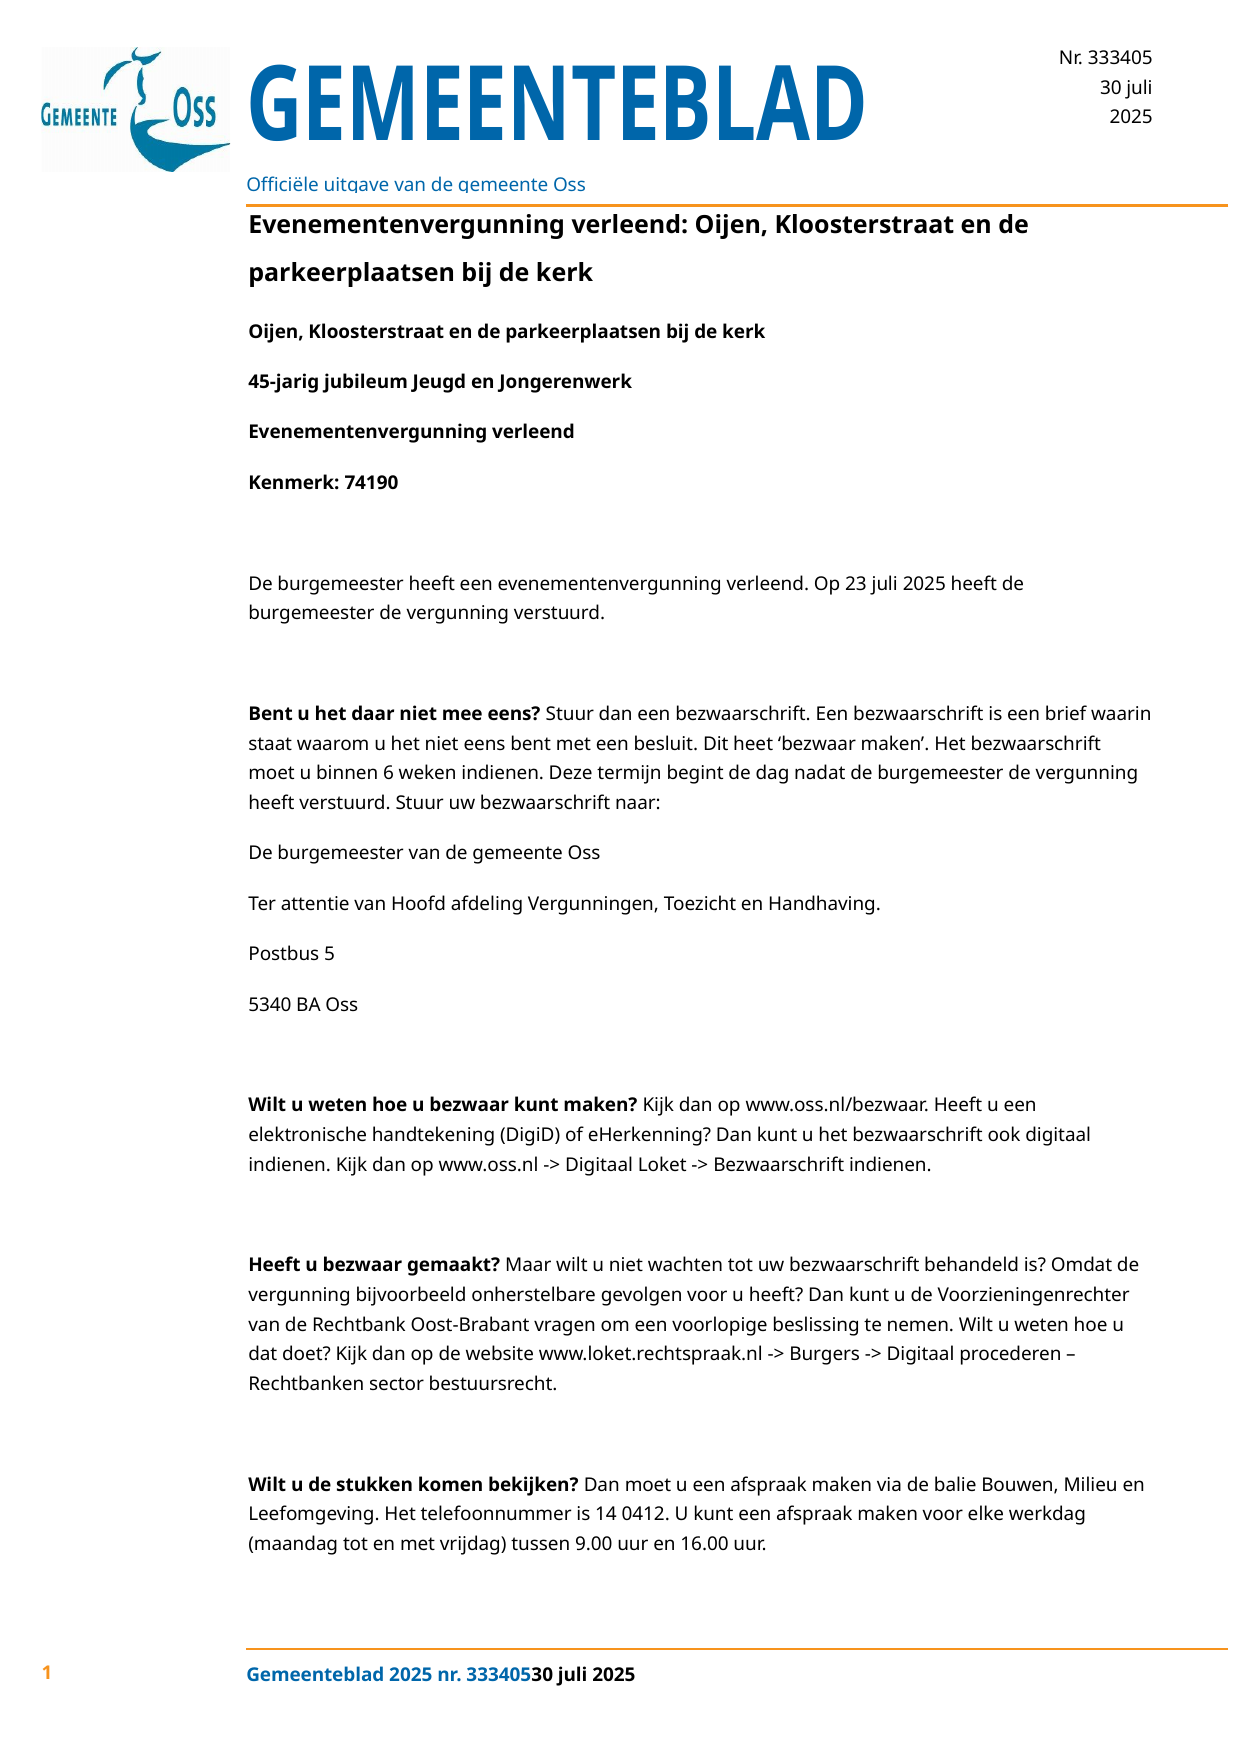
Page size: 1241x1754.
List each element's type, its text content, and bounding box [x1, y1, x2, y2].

text Oijen, Kloosterstraat en de parkeerplaatsen bij de kerk [248, 318, 1152, 344]
text Evenementenvergunning verleend [248, 419, 1152, 444]
text Evenementenvergunning verleend: Oijen, Kloosterstraat en de parkeerplaatsen bij de kerk [248, 207, 1152, 288]
text De burgemeester van de gemeente Oss [248, 839, 1152, 865]
text Wilt u de stukken komen bekijken? Dan moet u een afspraak maken via de balie Bouwen, Milieu en Leefomgeving. Het telefoonnummer is 14 0412. U kunt een afspraak maken voor elke werkdag (maandag tot en met vrijdag) tussen 9.00 uur en 16.00 uur. [248, 1471, 1152, 1556]
text 45-jarig jubileum Jeugd en Jongerenwerk [248, 368, 1152, 394]
text Heeft u bezwaar gemaakt? Maar wilt u niet wachten tot uw bezwaarschrift behandeld is? Omdat de vergunning bijvoorbeeld onherstelbare gevolgen voor u heeft? Dan kunt u de Voorzieningenrechter van de Rechtbank Oost-Brabant vragen om een voorlopige beslissing te nemen. Wilt u weten hoe u dat doet? Kijk dan op de website www.loket.rechtspraak.nl -> Burgers -> Digitaal procederen – Rechtbanken sector bestuursrecht. [248, 1252, 1152, 1396]
text Kenmerk: 74190 [248, 469, 1152, 495]
text Postbus 5 [248, 940, 1152, 966]
text De burgemeester heeft een evenementenvergunning verleend. Op 23 juli 2025 heeft de burgemeester de vergunning verstuurd. [248, 570, 1152, 625]
text Ter attentie van Hoofd afdeling Vergunningen, Toezicht en Handhaving. [248, 890, 1152, 916]
picture [41, 47, 231, 172]
text 5340 BA Oss [248, 991, 1152, 1017]
text Bent u het daar niet mee eens? Stuur dan een bezwaarschrift. Een bezwaarschrift is een brief waarin staat waarom u het niet eens bent met een besluit. Dit heet ‘bezwaar maken’. Het bezwaarschrift moet u binnen 6 weken indienen. Deze termijn begint de dag nadat de burgemeester de vergunning heeft verstuurd. Stuur uw bezwaarschrift naar: [248, 700, 1152, 815]
text Wilt u weten hoe u bezwaar kunt maken? Kijk dan op www.oss.nl/bezwaar. Heeft u een elektronische handtekening (DigiD) of eHerkenning? Dan kunt u het bezwaarschrift ook digitaal indienen. Kijk dan op www.oss.nl -> Digitaal Loket -> Bezwaarschrift indienen. [248, 1092, 1152, 1177]
